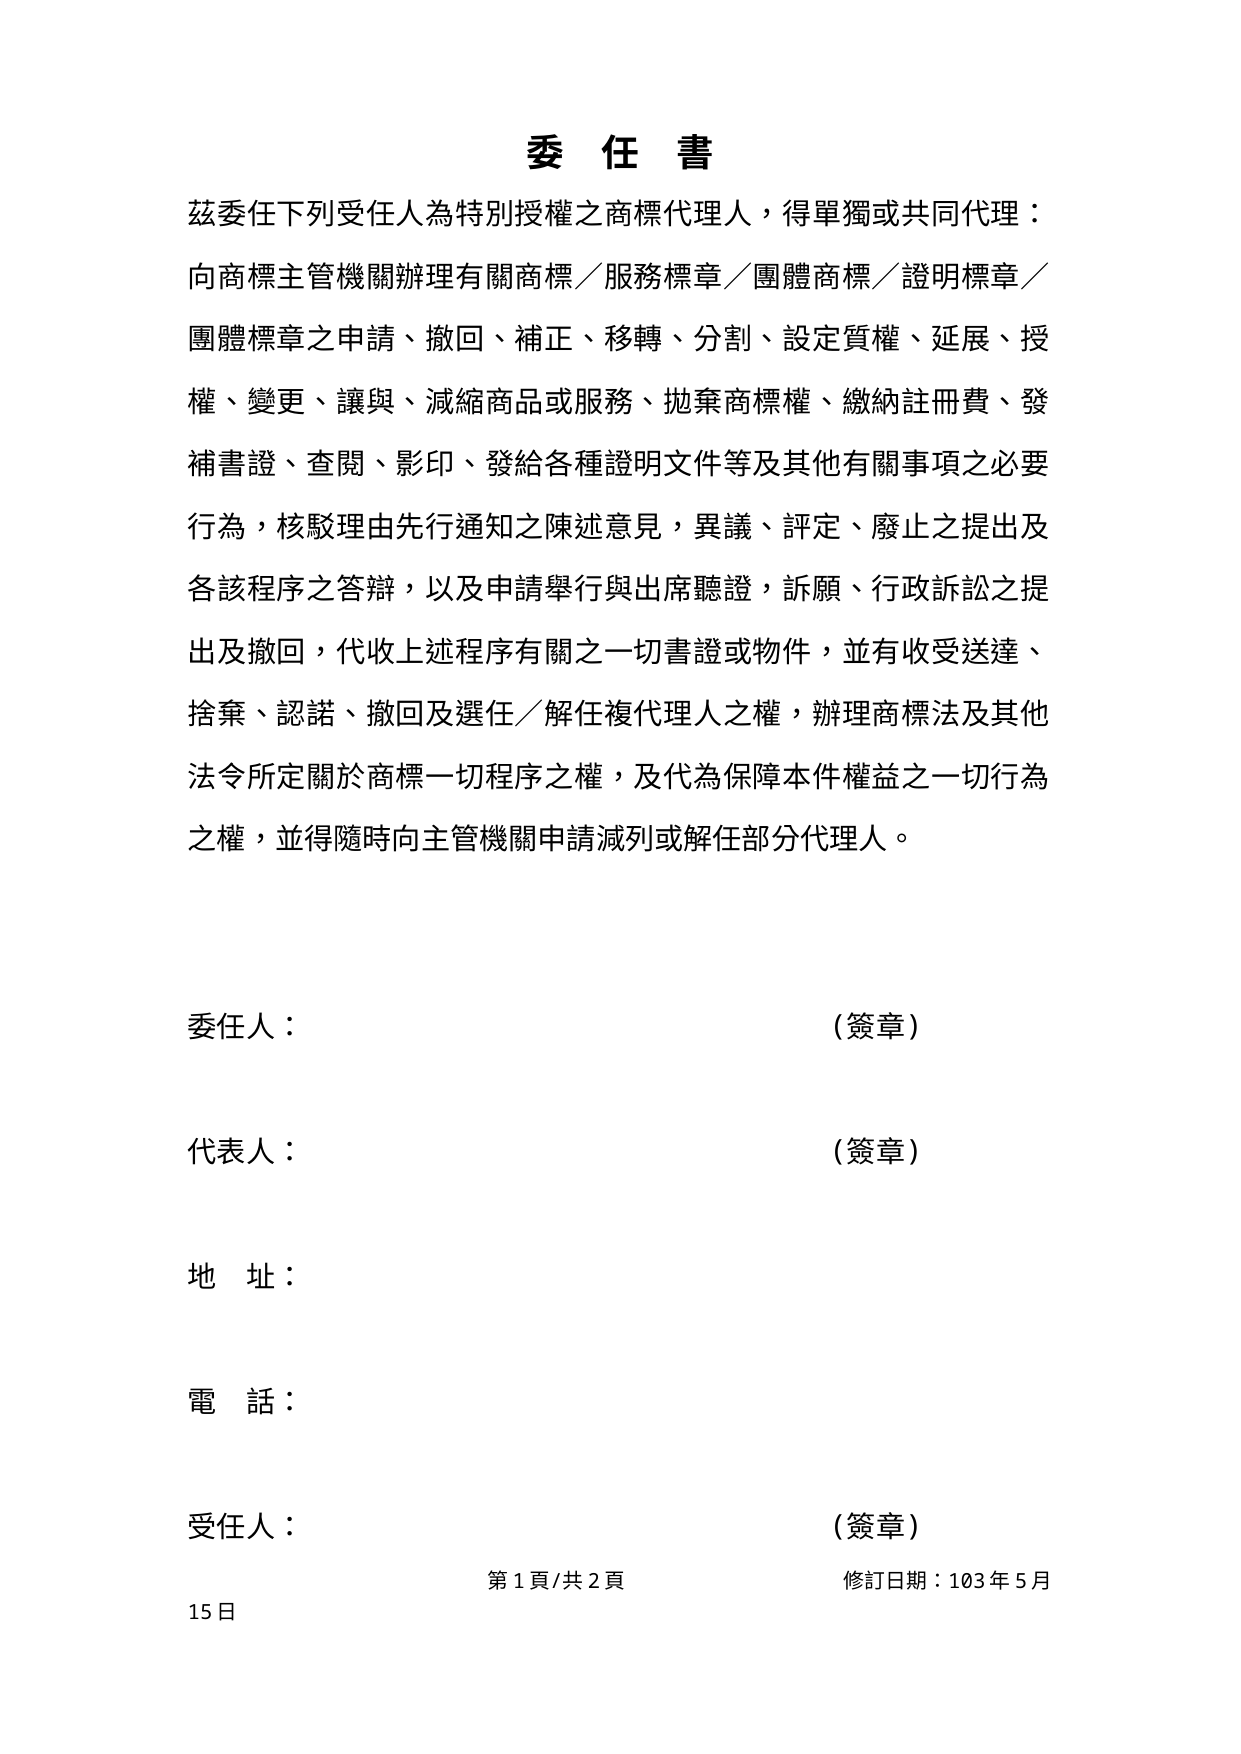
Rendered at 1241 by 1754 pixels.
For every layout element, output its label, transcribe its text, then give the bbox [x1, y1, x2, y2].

text 電 話： [187, 1358, 1053, 1420]
text 地 址： [187, 1233, 1053, 1295]
text 茲委任下列受任人為特別授權之商標代理人，得單獨或共同代理：向商標主管機關辦理有關商標／服務標章／團體商標／證明標章／團體標章之申請、撤回、補正、移轉、分割、設定質權、延展、授權、變更、讓與、減縮商品或服務、拋棄商標權、繳納註冊費、發補書證、查閱、影印、發給各種證明文件等及其他有關事項之必要行為，核駁理由先行通知之陳述意見，異議、評定、廢止之提出及各該程序之答辯，以及申請舉行與出席聽證，訴願、行政訴訟之提出及撤回，代收上述程序有關之一切書證或物件，並有收受送達、捨棄、認諾、撤回及選任／解任複代理人之權，辦理商標法及其他法令所定關於商標一切程序之權，及代為保障本件權益之一切行為之權，並得隨時向主管機關申請減列或解任部分代理人。 [187, 170, 1053, 858]
text 代表人： (簽章) [187, 1108, 1053, 1170]
text 受任人： (簽章) [187, 1483, 1053, 1545]
text 委 任 書 [187, 108, 1053, 170]
text 委任人： (簽章) [187, 983, 1053, 1045]
